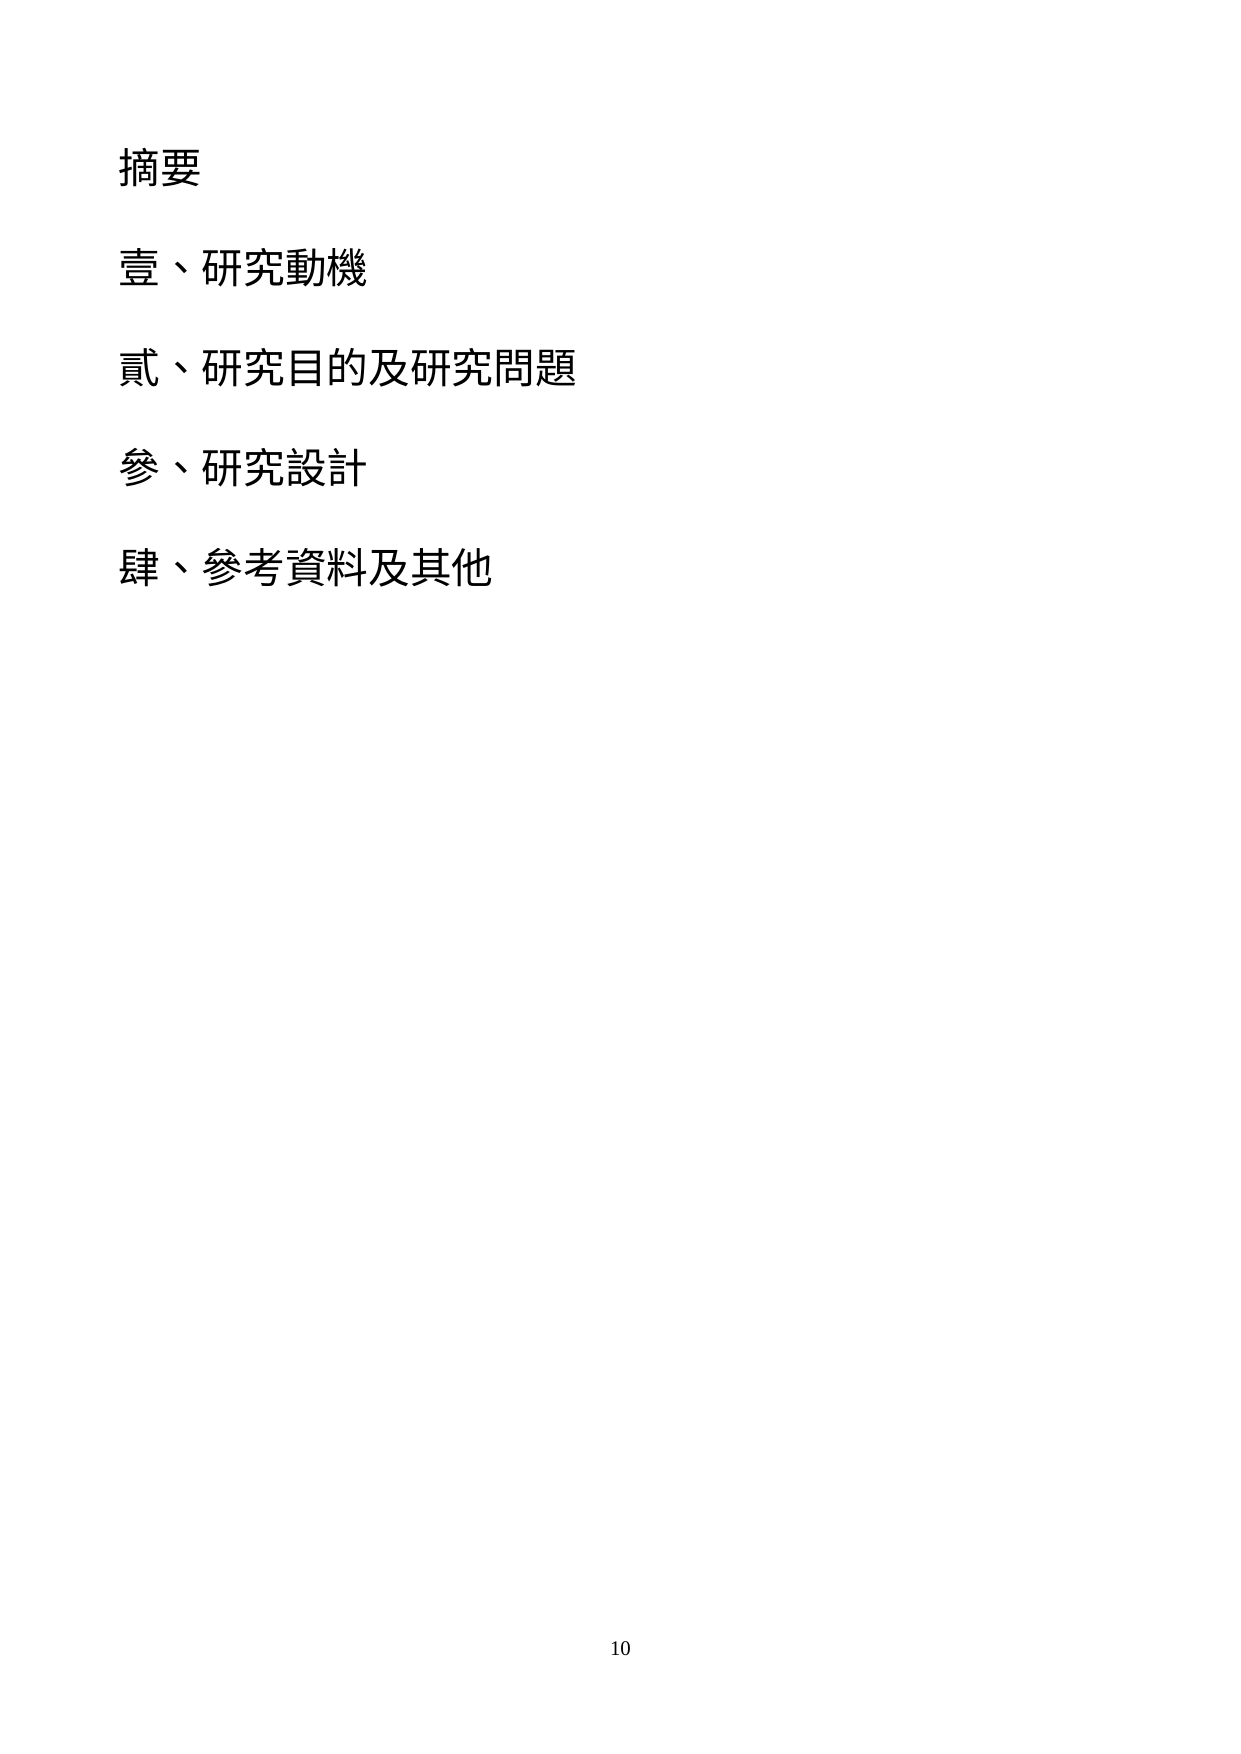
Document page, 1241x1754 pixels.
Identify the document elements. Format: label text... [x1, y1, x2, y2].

text 壹、研究動機 [118, 224, 1122, 287]
text 肆、參考資料及其他 [118, 524, 1122, 587]
text 貳、研究目的及研究問題 [118, 324, 1122, 387]
text 摘要 [118, 124, 1122, 187]
text 參、研究設計 [118, 424, 1122, 487]
